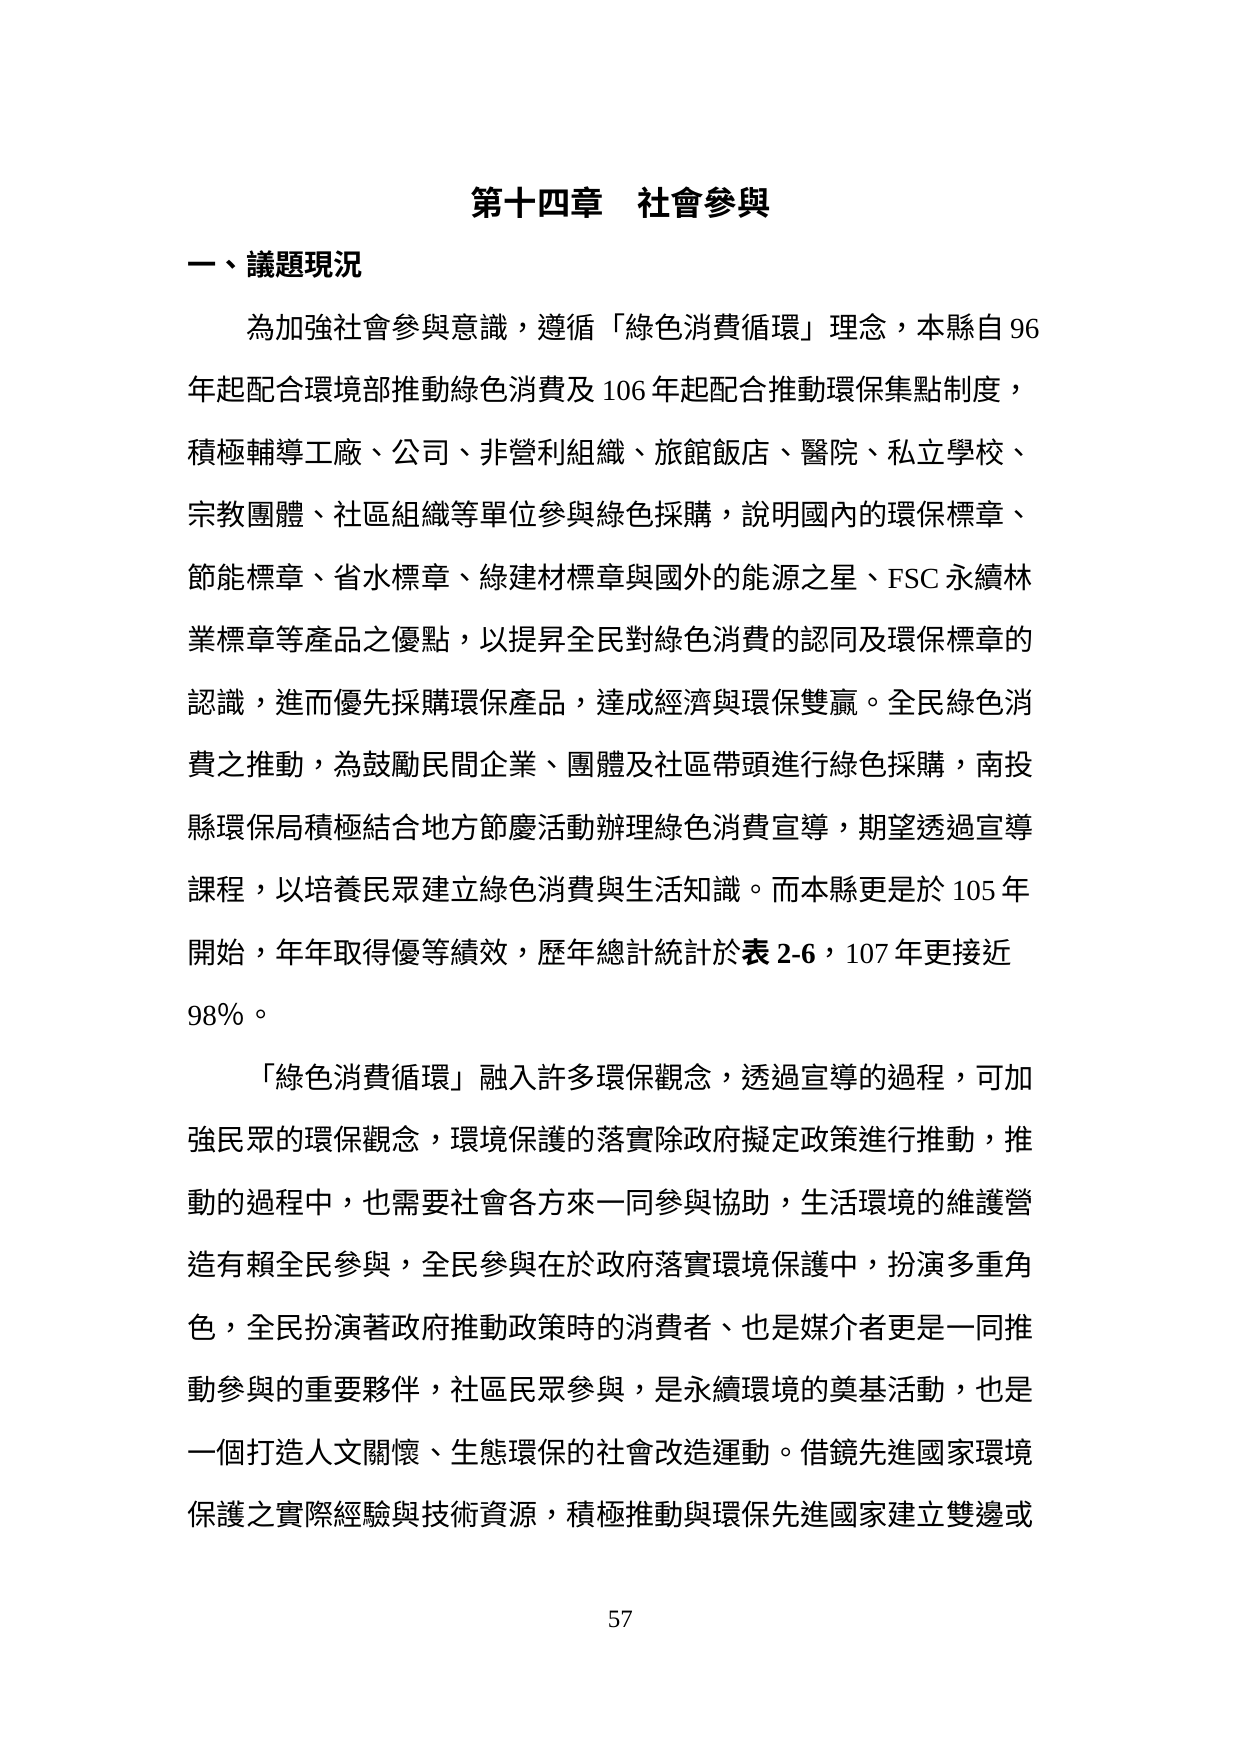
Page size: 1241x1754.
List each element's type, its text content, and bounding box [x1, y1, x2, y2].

text 一、議題現況 [187, 221, 1053, 284]
text 為加強社會參與意識，遵循「綠色消費循環」理念，本縣自96年起配合環境部推動綠色消費及106年起配合推動環保集點制度，積極輔導工廠、公司、非營利組織、旅館飯店、醫院、私立學校、宗教團體、社區組織等單位參與綠色採購，說明國內的環保標章、節能標章、省水標章、綠建材標章與國外的能源之星、FSC永續林業標章等產品之優點，以提昇全民對綠色消費的認同及環保標章的認識，進而優先採購環保產品，達成經濟與環保雙贏。全民綠色消費之推動，為鼓勵民間企業、團體及社區帶頭進行綠色採購，南投縣環保局積極結合地方節慶活動辦理綠色消費宣導，期望透過宣導課程，以培養民眾建立綠色消費與生活知識。而本縣更是於105年開始，年年取得優等績效，歷年總計統計於表2-6，107年更接近98％。 [187, 284, 1053, 1034]
text 「綠色消費循環」融入許多環保觀念，透過宣導的過程，可加強民眾的環保觀念，環境保護的落實除政府擬定政策進行推動，推動的過程中，也需要社會各方來一同參與協助，生活環境的維護營造有賴全民參與，全民參與在於政府落實環境保護中，扮演多重角色，全民扮演著政府推動政策時的消費者、也是媒介者更是一同推動參與的重要夥伴，社區民眾參與，是永續環境的奠基活動，也是一個打造人文關懷、生態環保的社會改造運動。借鏡先進國家環境保護之實際經驗與技術資源，積極推動與環保先進國家建立雙邊或 [187, 1034, 1053, 1534]
subtitle 第十四章 社會參與 [187, 159, 1053, 221]
